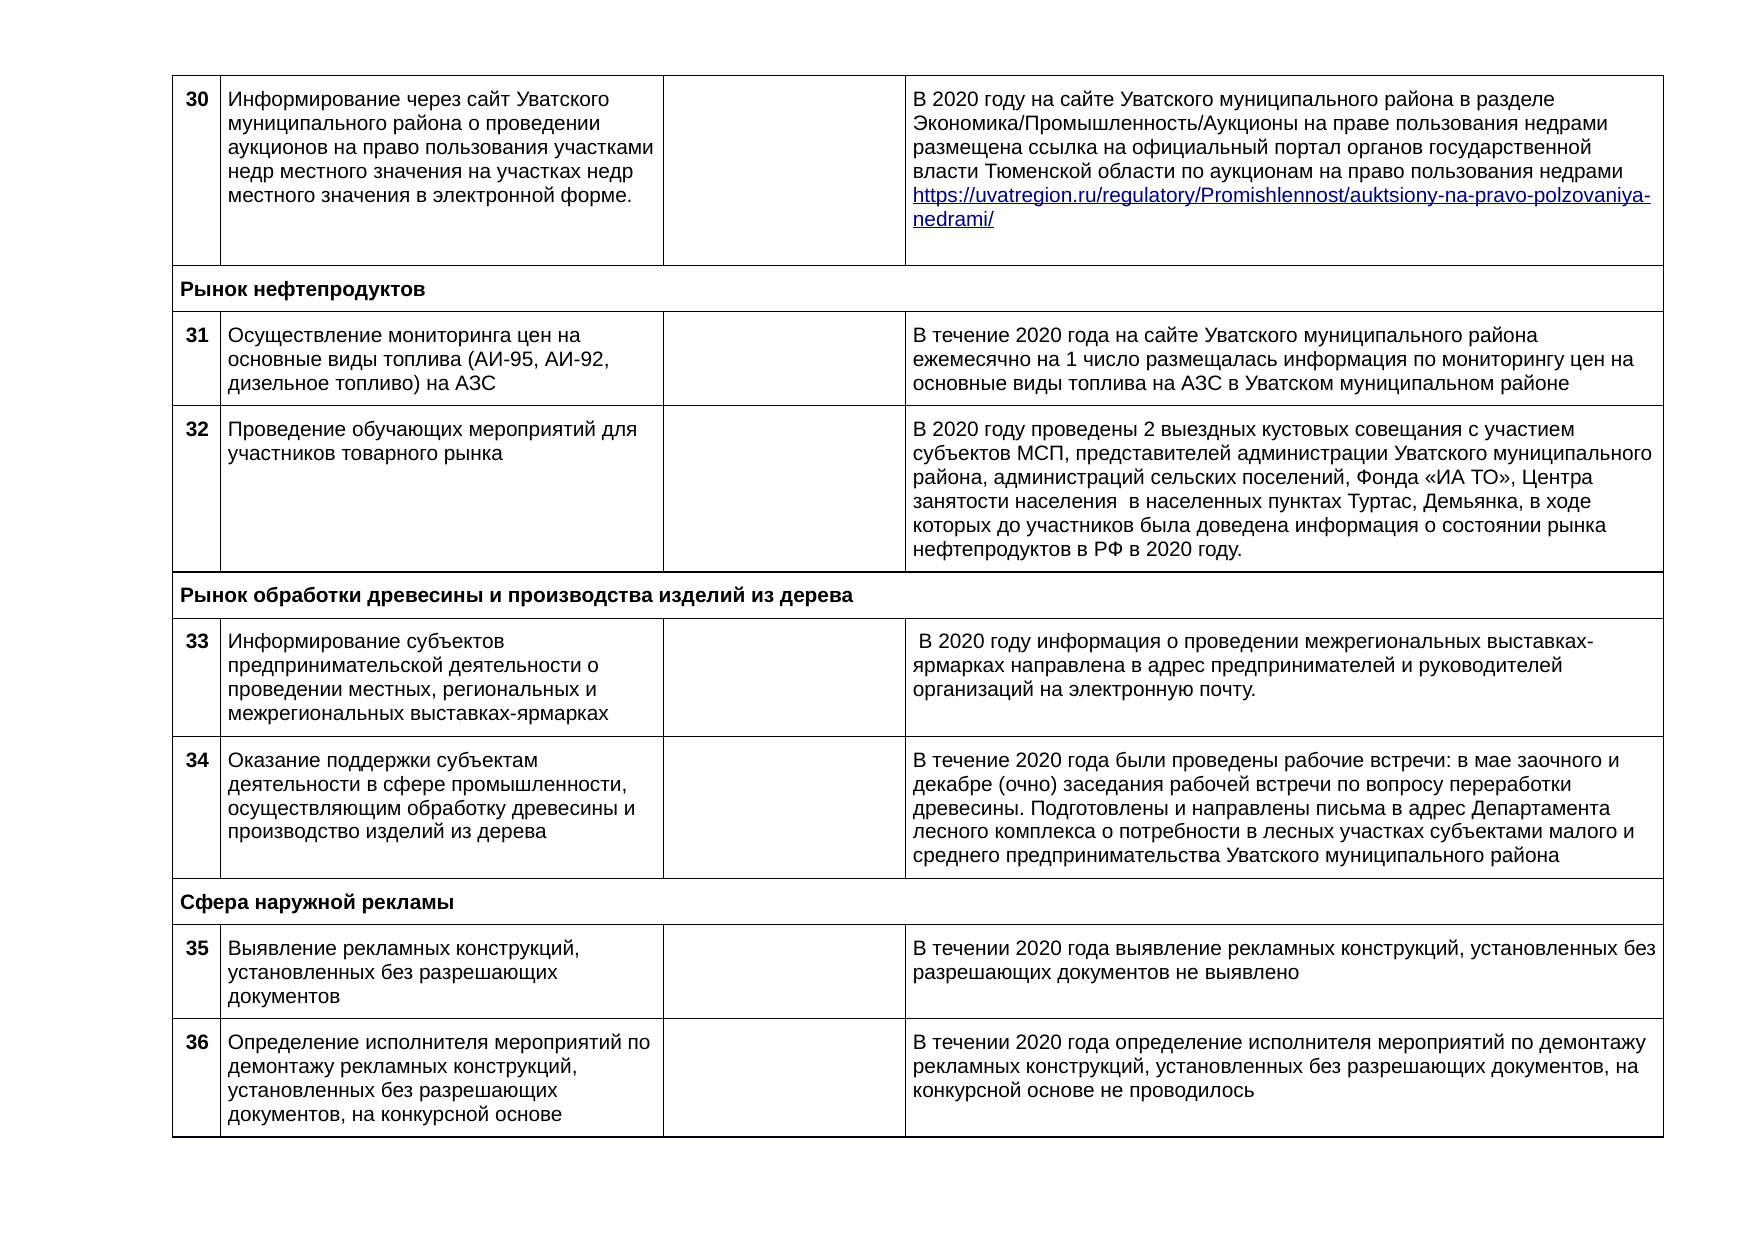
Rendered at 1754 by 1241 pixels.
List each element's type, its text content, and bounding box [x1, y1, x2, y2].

table_cell Сфера наружной рекламы [173, 879, 1663, 924]
table_cell Рынок нефтепродуктов [173, 266, 1663, 311]
table_cell 30 [173, 76, 220, 265]
table_cell [664, 737, 905, 878]
table_cell Выявление рекламных конструкций, установленных без разрешающих документов [221, 925, 663, 1018]
table_cell [664, 76, 905, 265]
table_cell 31 [173, 312, 220, 405]
table_cell В 2020 году проведены 2 выездных кустовых совещания с участием субъектов МСП, представителей администрации Уватского муниципального района, администраций сельских поселений, Фонда «ИА ТО», Центра занятости населения в населенных пунктах Туртас, Демьянка, в ходе которых до участников была доведена информация о состоянии рынка нефтепродуктов в РФ в 2020 году. [906, 406, 1663, 571]
table_cell Осуществление мониторинга цен на основные виды топлива (АИ-95, АИ-92, дизельное топливо) на АЗС [221, 312, 663, 405]
table_cell [664, 619, 905, 736]
table_cell [664, 406, 905, 571]
table_cell [664, 925, 905, 1018]
table_cell В течение 2020 года были проведены рабочие встречи: в мае заочного и декабре (очно) заседания рабочей встречи по вопросу переработки древесины. Подготовлены и направлены письма в адрес Департамента лесного комплекса о потребности в лесных участках субъектами малого и среднего предпринимательства Уватского муниципального района [906, 737, 1663, 878]
table_cell В 2020 году на сайте Уватского муниципального района в разделе Экономика/Промышленность/Аукционы на праве пользования недрами размещена ссылка на официальный портал органов государственной власти Тюменской области по аукционам на право пользования недрами https://uvatregion.ru/regulatory/Promishlennost/auktsiony-na-pravo-polzovaniya-nedrami/ [906, 76, 1663, 265]
table_cell Оказание поддержки субъектам деятельности в сфере промышленности, осуществляющим обработку древесины и производство изделий из дерева [221, 737, 663, 878]
table_cell [664, 1019, 905, 1136]
table_cell В течении 2020 года выявление рекламных конструкций, установленных без разрешающих документов не выявлено [906, 925, 1663, 1018]
table_cell 32 [173, 406, 220, 571]
table_cell [664, 312, 905, 405]
table_cell 36 [173, 1019, 220, 1136]
table_cell В 2020 году информация о проведении межрегиональных выставках-ярмарках направлена в адрес предпринимателей и руководителей организаций на электронную почту. [906, 619, 1663, 736]
table_cell 33 [173, 619, 220, 736]
table_cell 35 [173, 925, 220, 1018]
table_cell Определение исполнителя мероприятий по демонтажу рекламных конструкций, установленных без разрешающих документов, на конкурсной основе [221, 1019, 663, 1136]
table_cell Информирование субъектов предпринимательской деятельности о проведении местных, региональных и межрегиональных выставках-ярмарках [221, 619, 663, 736]
table_cell 34 [173, 737, 220, 878]
table_cell Рынок обработки древесины и производства изделий из дерева [173, 573, 1663, 618]
table_cell В течение 2020 года на сайте Уватского муниципального района ежемесячно на 1 число размещалась информация по мониторингу цен на основные виды топлива на АЗС в Уватском муниципальном районе [906, 312, 1663, 405]
table_cell Информирование через сайт Уватского муниципального района о проведении аукционов на право пользования участками недр местного значения на участках недр местного значения в электронной форме. [221, 76, 663, 265]
table_cell В течении 2020 года определение исполнителя мероприятий по демонтажу рекламных конструкций, установленных без разрешающих документов, на конкурсной основе не проводилось [906, 1019, 1663, 1136]
table_cell Проведение обучающих мероприятий для участников товарного рынка [221, 406, 663, 571]
